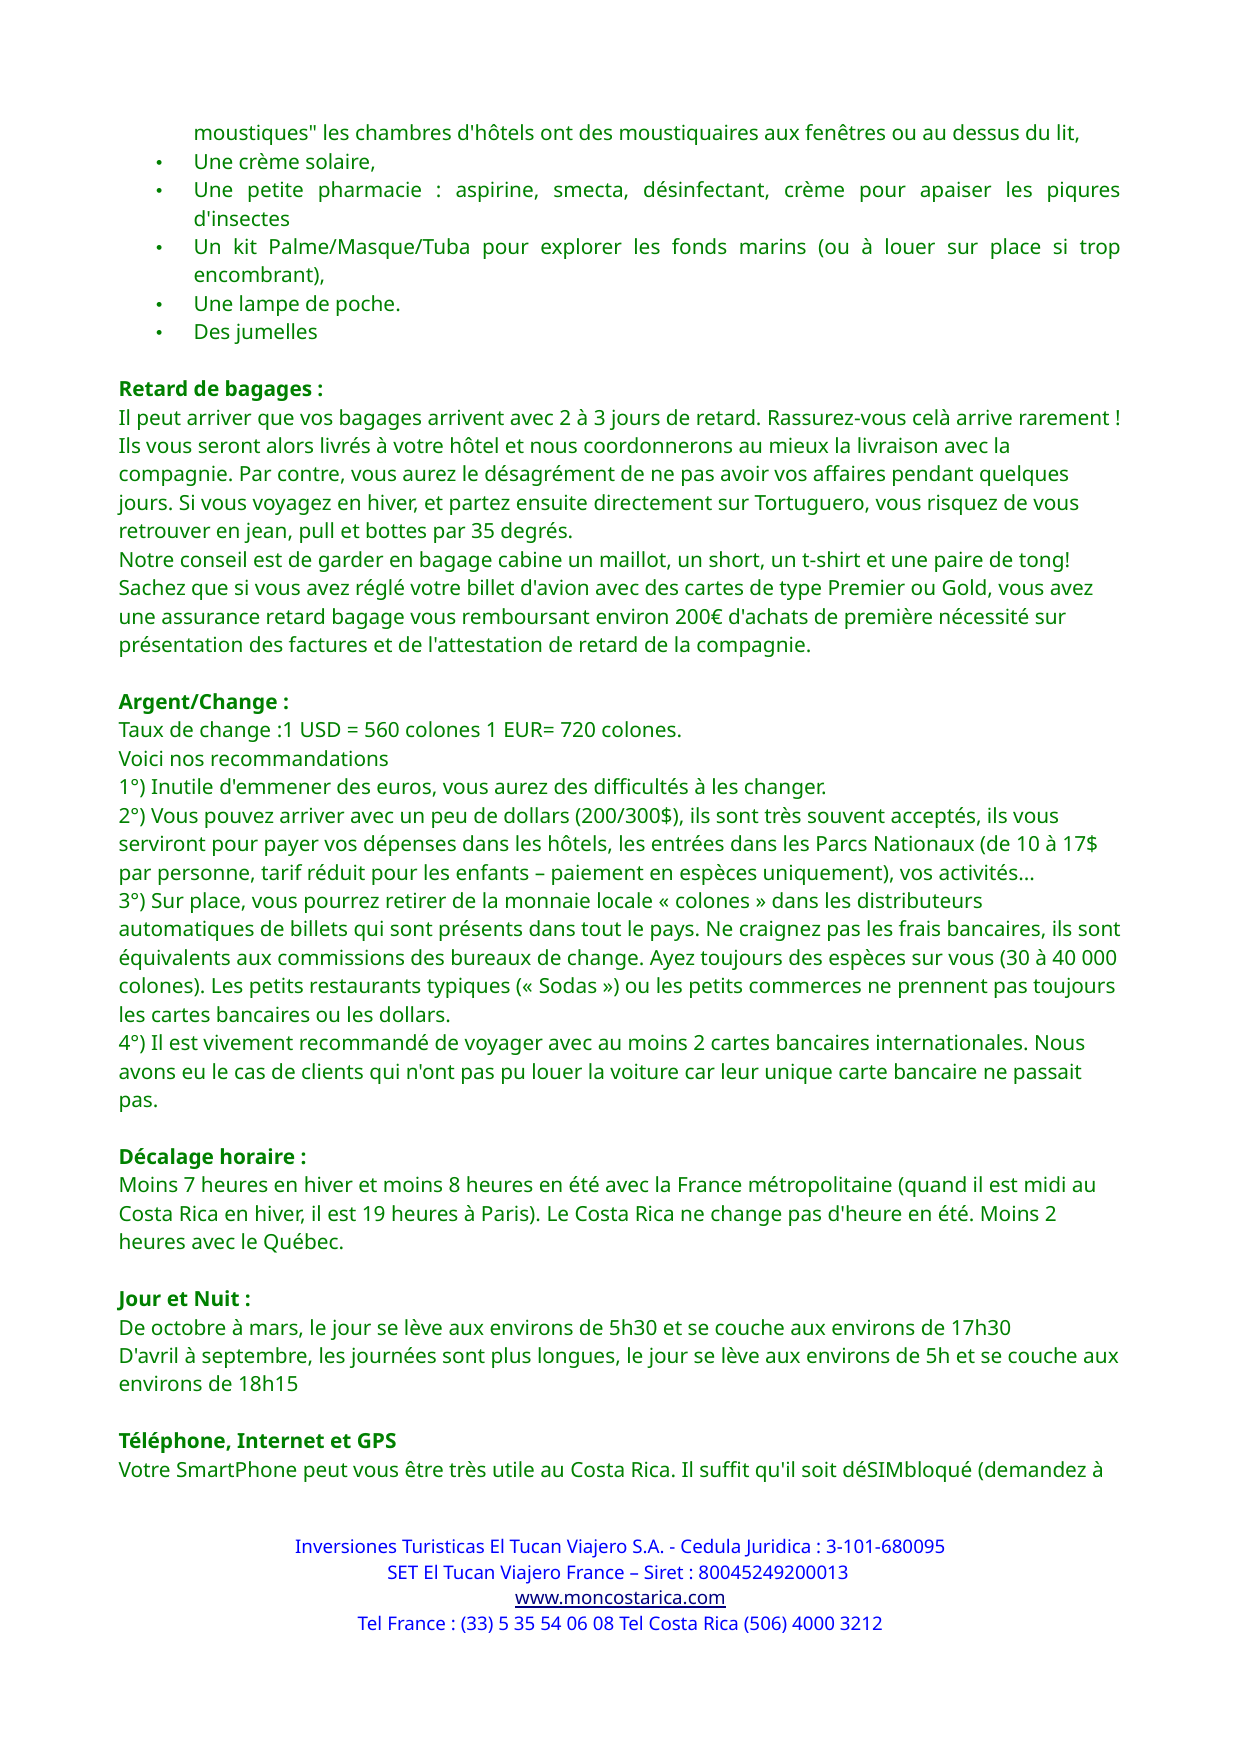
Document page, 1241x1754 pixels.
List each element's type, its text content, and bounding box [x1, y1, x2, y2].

text Jour et Nuit : De octobre à mars, le jour se lève aux environs de 5h30 et se couche aux environs de 17h30 D'avril à septembre, les journées sont plus longues, le jour se lève aux environs de 5h et se couche aux environs de 18h15 [118, 1284, 1122, 1398]
list Une crème solaire, [156, 147, 1122, 175]
list moustiques" les chambres d'hôtels ont des moustiquaires aux fenêtres ou au dessus du lit, [156, 118, 1122, 147]
text Il peut arriver que vos bagages arrivent avec 2 à 3 jours de retard. Rassurez-vous celà arrive rarement ! Ils vous seront alors livrés à votre hôtel et nous coordonnerons au mieux la livraison avec la compagnie. Par contre, vous aurez le désagrément de ne pas avoir vos affaires pendant quelques jours. Si vous voyagez en hiver, et partez ensuite directement sur Tortuguero, vous risquez de vous retrouver en jean, pull et bottes par 35 degrés. Notre conseil est de garder en bagage cabine un maillot, un short, un t-shirt et une paire de tong! Sachez que si vous avez réglé votre billet d'avion avec des cartes de type Premier ou Gold, vous avez une assurance retard bagage vous remboursant environ 200€ d'achats de première nécessité sur présentation des factures et de l'attestation de retard de la compagnie. [118, 403, 1122, 659]
text 1°) Inutile d'emmener des euros, vous aurez des difficultés à les changer. [118, 772, 1122, 801]
text 3°) Sur place, vous pourrez retirer de la monnaie locale « colones » dans les distributeurs automatiques de billets qui sont présents dans tout le pays. Ne craignez pas les frais bancaires, ils sont équivalents aux commissions des bureaux de change. Ayez toujours des espèces sur vous (30 à 40 000 colones). Les petits restaurants typiques (« Sodas ») ou les petits commerces ne prennent pas toujours les cartes bancaires ou les dollars. [118, 886, 1122, 1028]
text Argent/Change : [118, 687, 1122, 716]
list Un kit Palme/Masque/Tuba pour explorer les fonds marins (ou à louer sur place si trop encombrant), [156, 232, 1122, 289]
list Des jumelles [156, 317, 1122, 346]
text Votre SmartPhone peut vous être très utile au Costa Rica. Il suffit qu'il soit déSIMbloqué (demandez à [118, 1455, 1122, 1483]
text Décalage horaire : [118, 1142, 1122, 1171]
text Taux de change :1 USD = 560 colones 1 EUR= 720 colones. [118, 716, 1122, 744]
list Une petite pharmacie : aspirine, smecta, désinfectant, crème pour apaiser les piqures d'insectes [156, 175, 1122, 232]
text Téléphone, Internet et GPS [118, 1398, 1122, 1455]
text Voici nos recommandations [118, 744, 1122, 772]
text 4°) Il est vivement recommandé de voyager avec au moins 2 cartes bancaires internationales. Nous avons eu le cas de clients qui n'ont pas pu louer la voiture car leur unique carte bancaire ne passait pas. [118, 1028, 1122, 1114]
text Retard de bagages : [118, 374, 1122, 403]
list Une lampe de poche. [156, 289, 1122, 317]
text Moins 7 heures en hiver et moins 8 heures en été avec la France métropolitaine (quand il est midi au Costa Rica en hiver, il est 19 heures à Paris). Le Costa Rica ne change pas d'heure en été. Moins 2 heures avec le Québec. [118, 1171, 1122, 1284]
text 2°) Vous pouvez arriver avec un peu de dollars (200/300$), ils sont très souvent acceptés, ils vous serviront pour payer vos dépenses dans les hôtels, les entrées dans les Parcs Nationaux (de 10 à 17$ par personne, tarif réduit pour les enfants – paiement en espèces uniquement), vos activités... [118, 801, 1122, 886]
